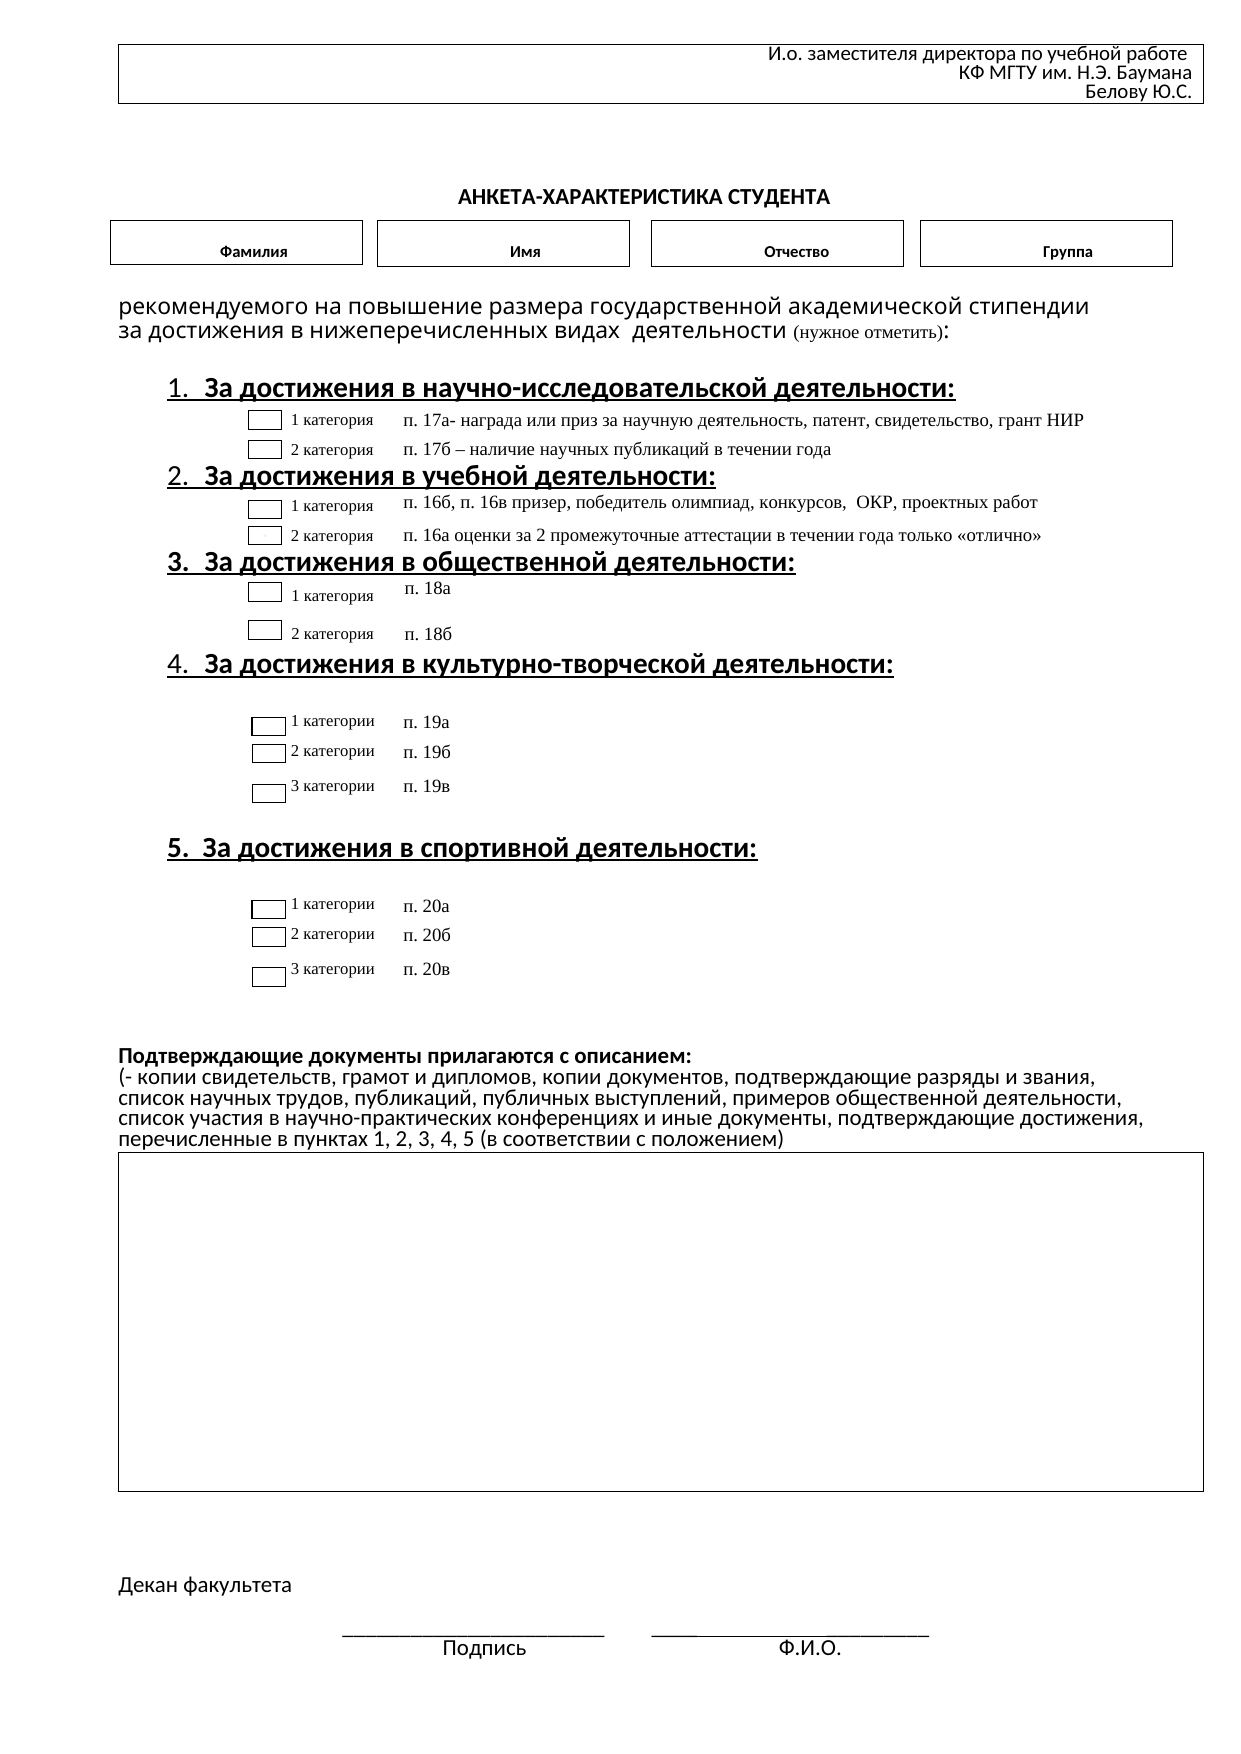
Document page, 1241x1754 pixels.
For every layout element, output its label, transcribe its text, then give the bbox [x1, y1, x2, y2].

table_cell [118, 767, 279, 808]
text список научных трудов, публикаций, публичных выступлений, примеров общественной деятельности, список участия в научно-практических конференциях и иные документы, подтверждающие достижения, перечисленные в пунктах 1, 2, 3, 4, 5 (в соответствии с положением) [118, 1089, 1181, 1152]
text (- копии свидетельств, грамот и дипломов, копии документов, подтверждающие разряды и звания, [118, 1068, 1181, 1089]
table_header [242, 491, 279, 520]
table_cell [118, 891, 279, 920]
table_cell п. 19а [392, 708, 1062, 737]
table_header 1 категория [280, 577, 393, 614]
table_header Имя [390, 245, 661, 268]
table_cell [253, 901, 285, 918]
table_cell п. 20б [392, 920, 1062, 950]
table_cell [1062, 891, 1192, 920]
table_cell п. 20в [392, 950, 1062, 991]
table_header И.о. заместителя директора по учебной работе КФ МГТУ им. Н.Э. Баумана Белову Ю.С. [119, 45, 1203, 103]
table_cell 2 категория [279, 434, 392, 464]
table_header 1 категория [279, 405, 392, 434]
table_cell [118, 950, 279, 991]
table_header [119, 1153, 1203, 1491]
text Подпись Ф.И.О. [118, 1638, 1181, 1659]
table_cell [118, 405, 242, 464]
table_cell [118, 920, 279, 950]
table_cell За достижения в культурно-творческой деятельности: [118, 653, 1192, 679]
table_header п. 16б, п. 16в призер, победитель олимпиад, конкурсов, ОКР, проектных работ проекты [392, 491, 1106, 520]
text структур ) _______________________ ____ _________ [118, 1617, 1181, 1638]
table_cell 2 категория [279, 520, 392, 550]
table_header п. 18а проекты [393, 577, 1113, 614]
table_cell [249, 441, 281, 458]
table_cell [242, 434, 279, 464]
table_cell 3 категории [279, 950, 392, 991]
table_cell [1062, 737, 1192, 767]
text АНКЕТА-ХАРАКТЕРИСТИКА СТУДЕНТА [118, 188, 1181, 209]
table_cell [242, 520, 279, 550]
table_header [242, 405, 279, 434]
table_cell [253, 745, 285, 762]
table_header За достижения в научно-исследовательской деятельности: [118, 369, 1192, 405]
table_cell п. 20а [392, 891, 1062, 920]
table_cell [1062, 920, 1192, 950]
text Подтверждающие документы прилагаются с описанием: [118, 1047, 1181, 1068]
text рекомендуемого на повышение размера государственной академической стипендии [118, 296, 1181, 319]
table_cell п. 16а оценки за 2 промежуточные аттестации в течении года только «отлично» [392, 520, 1106, 550]
table_header 1 категория [279, 491, 392, 520]
table_cell [253, 785, 285, 802]
table_cell 1 категории [279, 891, 392, 920]
table_cell [253, 718, 285, 735]
table_cell 2 категория [280, 615, 393, 653]
table_cell [1106, 405, 1192, 464]
table_cell 1 категории [279, 708, 392, 737]
table_cell [242, 615, 280, 653]
table_header Отчество [661, 245, 932, 268]
table_cell За достижения в общественной деятельности: [118, 550, 1192, 653]
text Декан факультета [118, 1576, 1181, 1597]
table_header [249, 501, 281, 518]
table_header [249, 583, 281, 601]
table_header 5. За достижения в спортивной деятельности: [118, 836, 1192, 863]
table_cell 2 категории [279, 920, 392, 950]
table_header Фамилия [118, 245, 389, 268]
table_cell [249, 621, 281, 639]
table_cell 3 категории [279, 767, 392, 808]
table_cell [118, 679, 1192, 707]
table_cell [118, 708, 279, 737]
table_cell п. 19в [392, 767, 1062, 808]
table_cell [253, 928, 285, 946]
table_header [249, 411, 281, 429]
table_cell п. 19б [392, 737, 1062, 767]
table_header п. 17а- награда или приз за научную деятельность, патент, свидетельство, грант НИР [392, 405, 1106, 434]
table_cell [253, 968, 285, 986]
text (руководитель [118, 1597, 1181, 1617]
table_cell п. 18б [393, 615, 1113, 653]
table_header [242, 577, 280, 614]
table_cell [1062, 767, 1192, 808]
table_cell [118, 737, 279, 767]
table_cell п. 17б – наличие научных публикаций в течении года [392, 434, 1106, 464]
table_header Группа [932, 245, 1204, 268]
table_cell За достижения в учебной деятельности: [118, 464, 1192, 550]
table_cell [118, 863, 1192, 891]
text за достижения в нижеперечисленных видах деятельности (нужное отметить): [118, 319, 1181, 343]
table_cell [1062, 950, 1192, 991]
table_cell [249, 527, 281, 544]
table_cell 2 категории [279, 737, 392, 767]
table_cell [1062, 708, 1192, 737]
